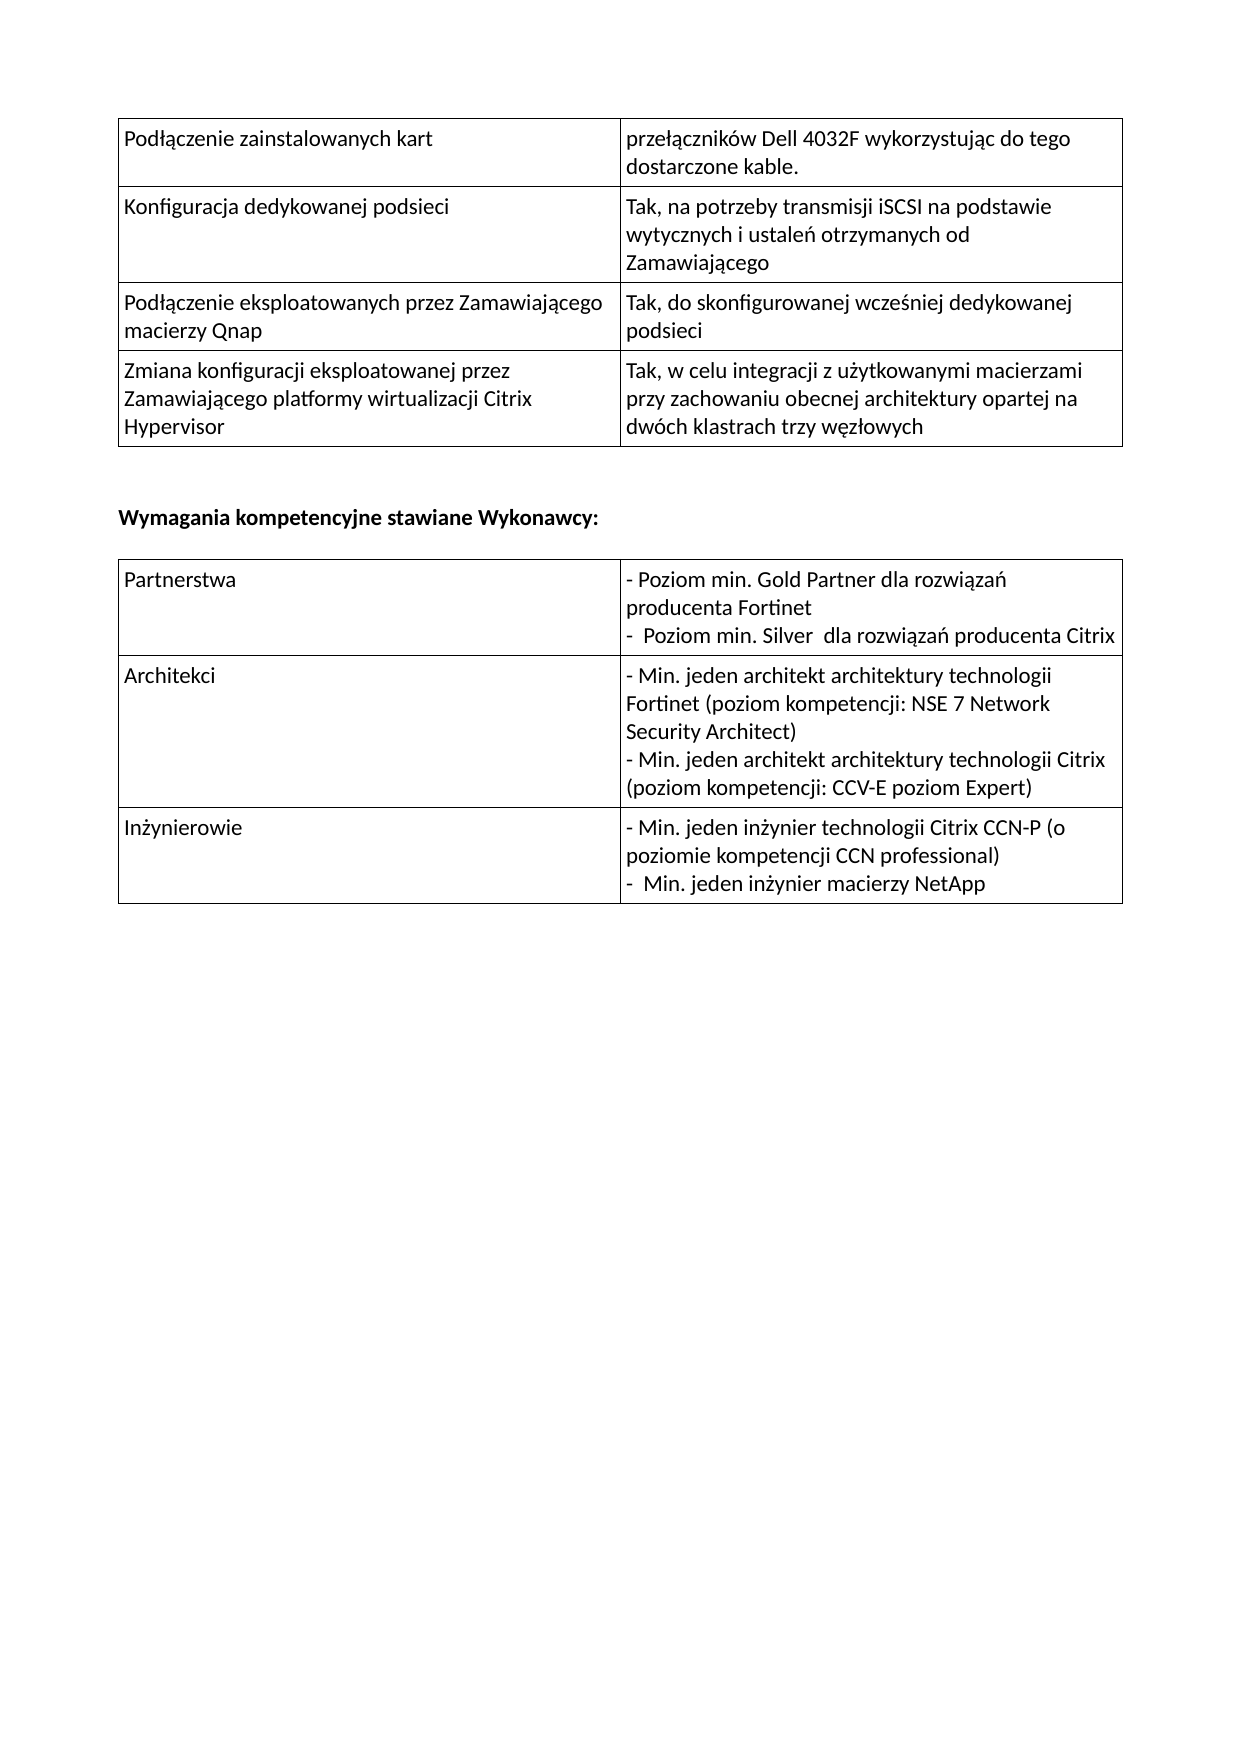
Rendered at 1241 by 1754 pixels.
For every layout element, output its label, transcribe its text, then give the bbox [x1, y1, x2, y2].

table_header Partnerstwa [119, 560, 620, 655]
table_cell Zmiana konfiguracji eksploatowanej przez Zamawiającego platformy wirtualizacji Citrix Hypervisor [119, 351, 620, 446]
table_cell Tak, w celu integracji z użytkowanymi macierzami przy zachowaniu obecnej architektury opartej na dwóch klastrach trzy węzłowych [621, 351, 1122, 446]
table_cell - Min. jeden inżynier technologii Citrix CCN-P (o poziomie kompetencji CCN professional) - Min. jeden inżynier macierzy NetApp [621, 808, 1122, 903]
text Wymagania kompetencyjne stawiane Wykonawcy: [118, 503, 1122, 531]
table_header - Poziom min. Gold Partner dla rozwiązań producenta Fortinet - Poziom min. Silver dla rozwiązań producenta Citrix [621, 560, 1122, 655]
table_cell Podłączenie zainstalowanych kart [119, 119, 620, 186]
table_cell Tak, na potrzeby transmisji iSCSI na podstawie wytycznych i ustaleń otrzymanych od Zamawiającego [621, 187, 1122, 282]
table_cell Konfiguracja dedykowanej podsieci [119, 187, 620, 282]
table_cell Tak, do skonfigurowanej wcześniej dedykowanej podsieci [621, 283, 1122, 350]
table_cell - Min. jeden architekt architektury technologii Fortinet (poziom kompetencji: NSE 7 Network Security Architect) - Min. jeden architekt architektury technologii Citrix (poziom kompetencji: CCV-E poziom Expert) [621, 656, 1122, 807]
table_cell Inżynierowie [119, 808, 620, 903]
table_cell Architekci [119, 656, 620, 807]
table_cell przełączników Dell 4032F wykorzystując do tego dostarczone kable. [621, 119, 1122, 186]
table_cell Podłączenie eksploatowanych przez Zamawiającego macierzy Qnap [119, 283, 620, 350]
